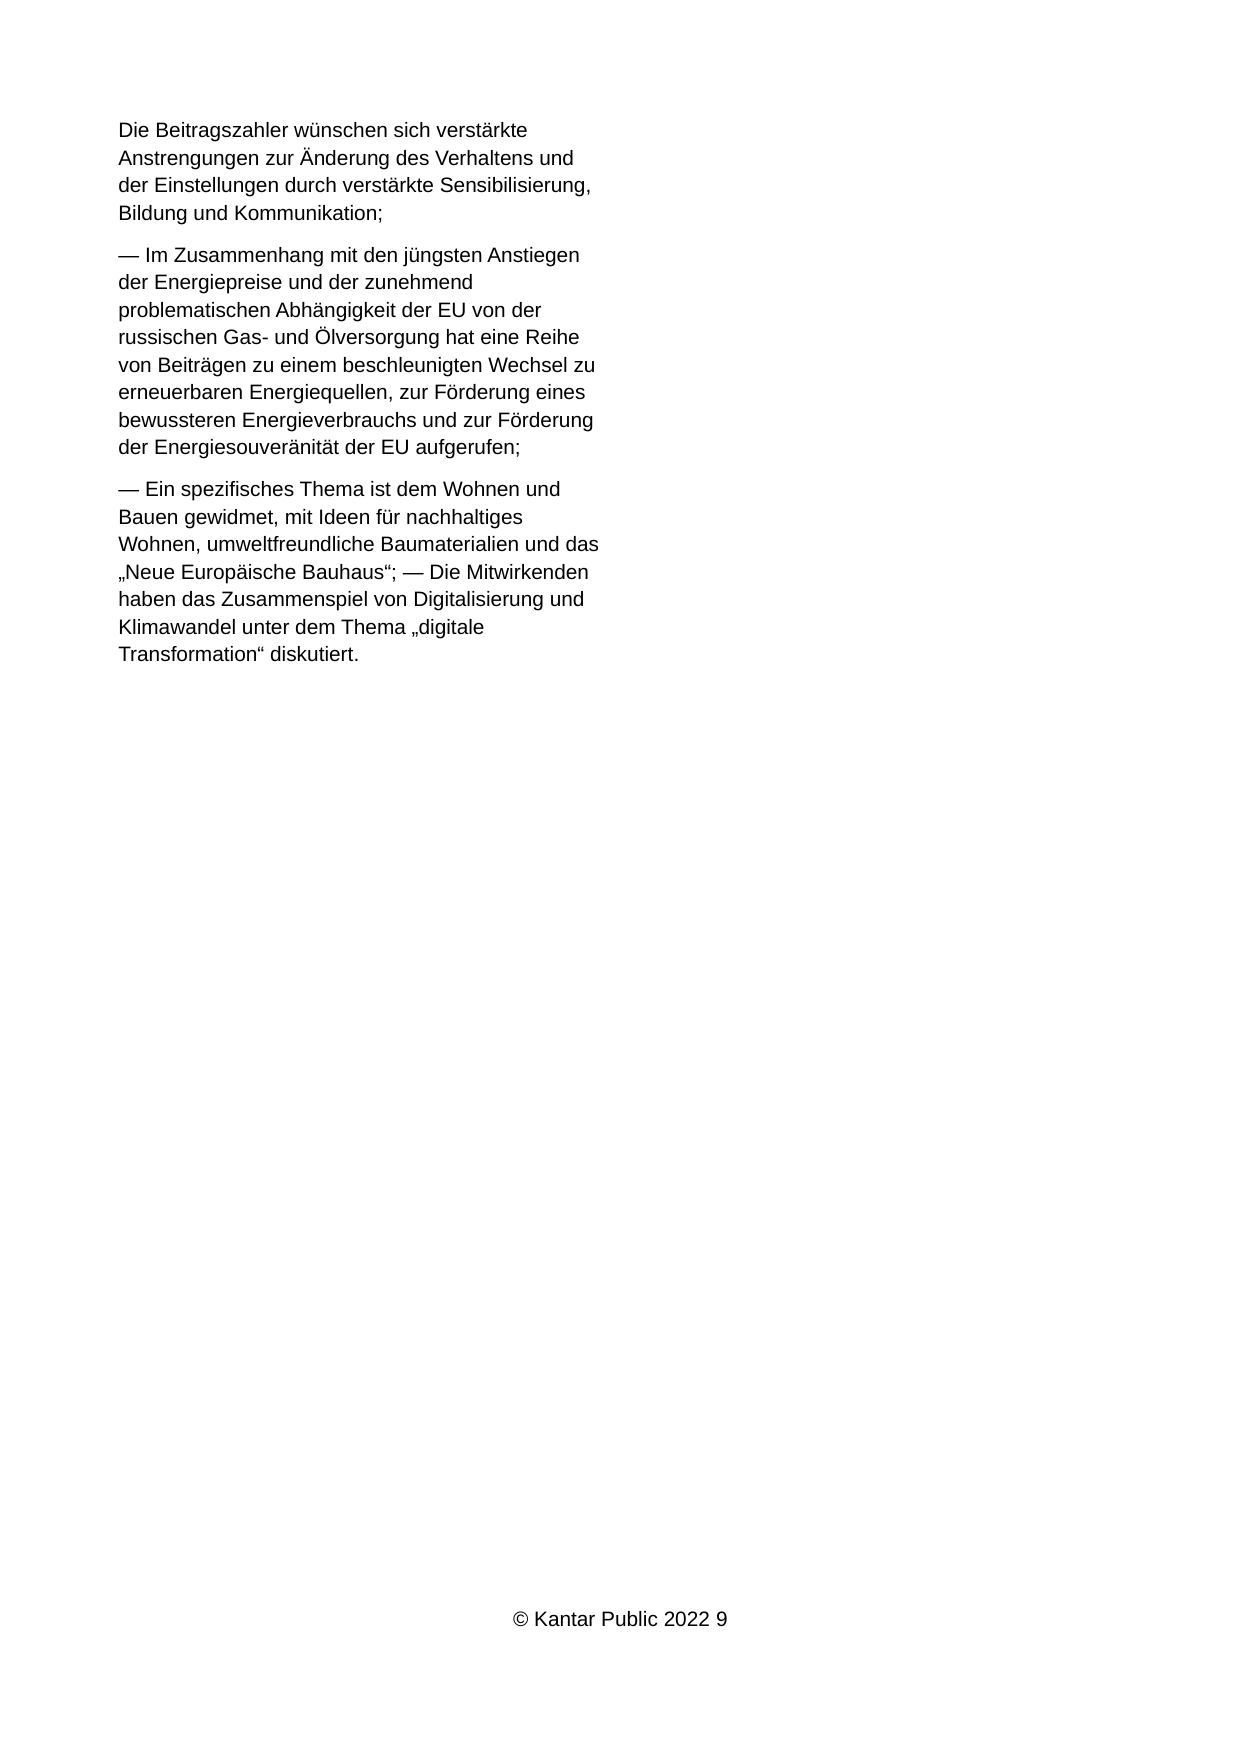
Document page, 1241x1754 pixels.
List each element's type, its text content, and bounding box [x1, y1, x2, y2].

text — Ein spezifisches Thema ist dem Wohnen und Bauen gewidmet, mit Ideen für nachhaltiges Wohnen, umweltfreundliche Baumaterialien und das „Neue Europäische Bauhaus“; — Die Mitwirkenden haben das Zusammenspiel von Digitalisierung und Klimawandel unter dem Thema „digitale Transformation“ diskutiert. [118, 477, 605, 666]
text Die Beitragszahler wünschen sich verstärkte Anstrengungen zur Änderung des Verhaltens und der Einstellungen durch verstärkte Sensibilisierung, Bildung und Kommunikation; [118, 118, 605, 224]
text — Im Zusammenhang mit den jüngsten Anstiegen der Energiepreise und der zunehmend problematischen Abhängigkeit der EU von der russischen Gas- und Ölversorgung hat eine Reihe von Beiträgen zu einem beschleunigten Wechsel zu erneuerbaren Energiequellen, zur Förderung eines bewussteren Energieverbrauchs und zur Förderung der Energiesouveränität der EU aufgerufen; [118, 243, 605, 459]
